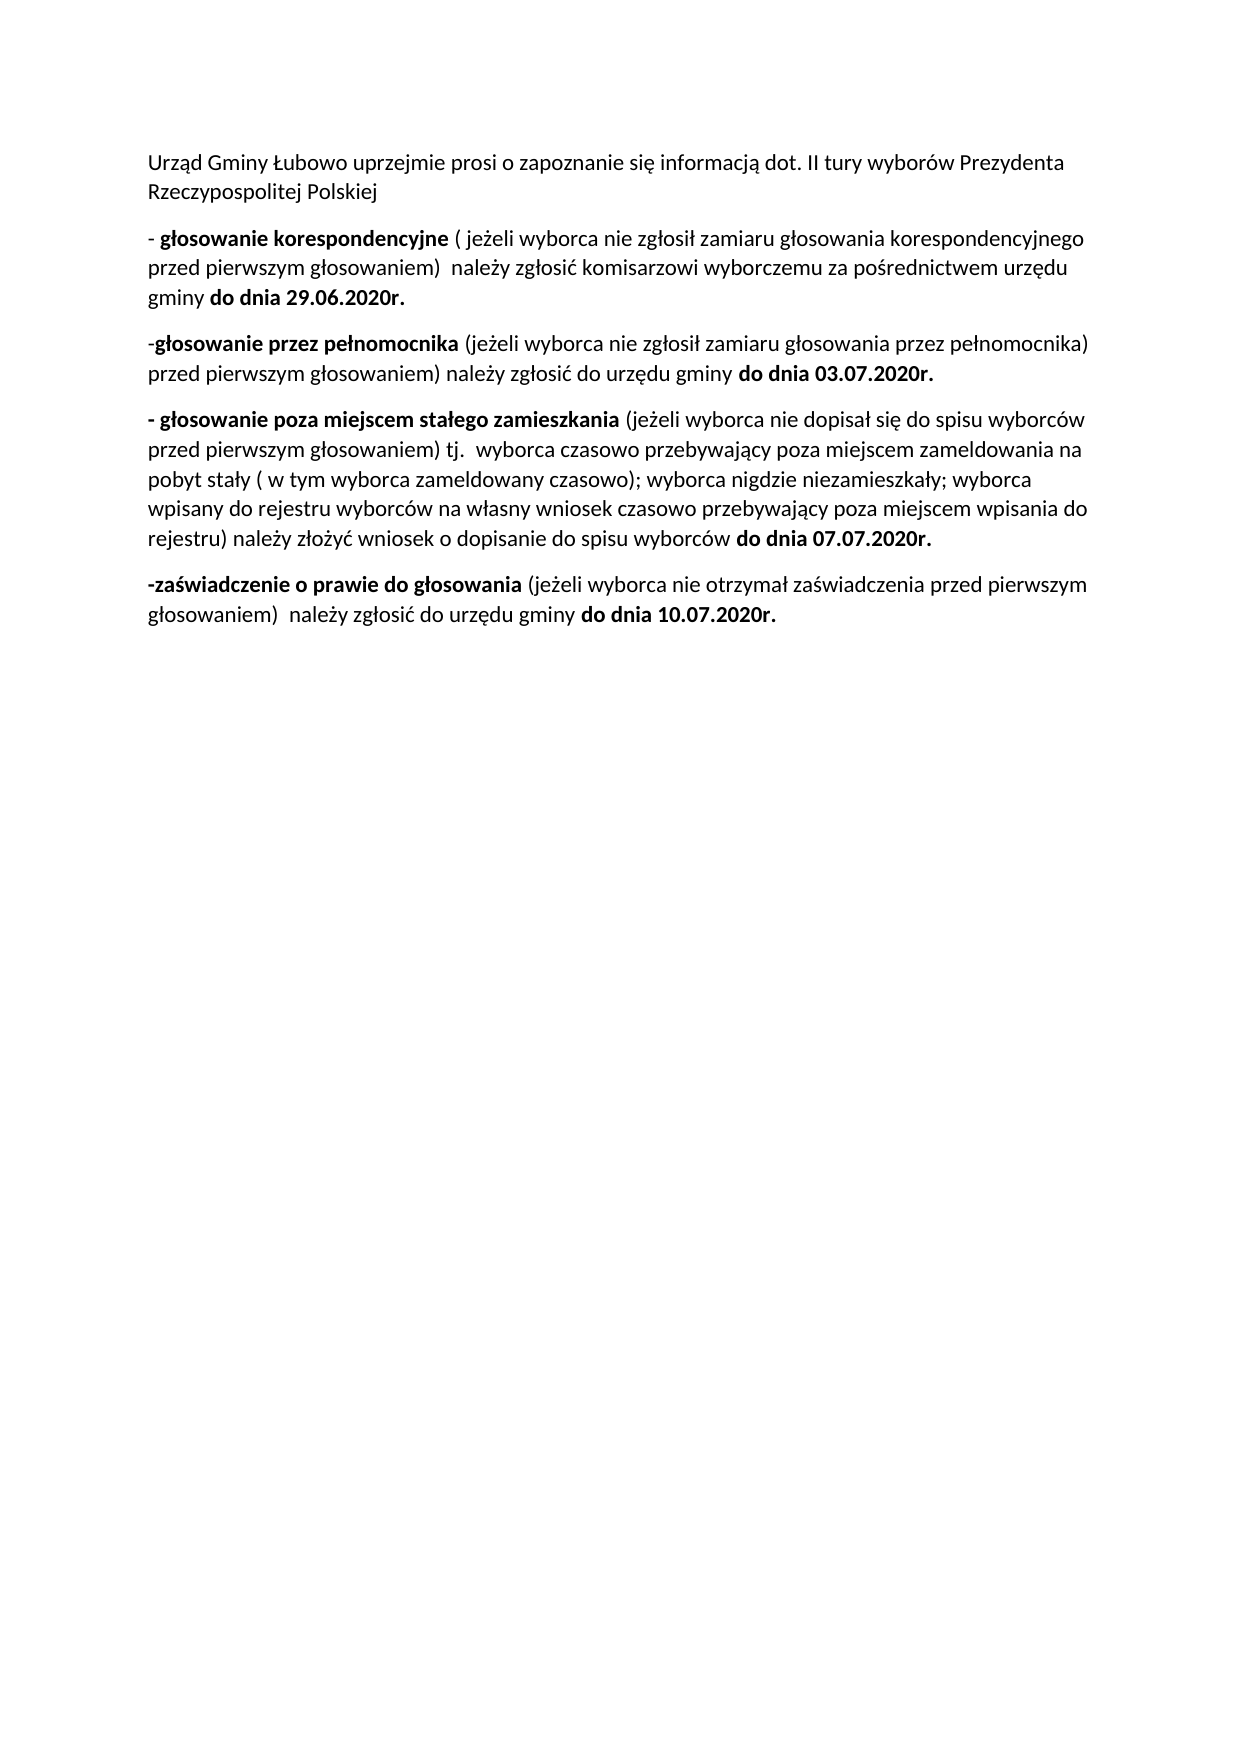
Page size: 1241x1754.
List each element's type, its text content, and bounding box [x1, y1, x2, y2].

text -głosowanie przez pełnomocnika (jeżeli wyborca nie zgłosił zamiaru głosowania przez pełnomocnika) przed pierwszym głosowaniem) należy zgłosić do urzędu gminy do dnia 03.07.2020r. [148, 329, 1093, 387]
text - głosowanie poza miejscem stałego zamieszkania (jeżeli wyborca nie dopisał się do spisu wyborców przed pierwszym głosowaniem) tj. wyborca czasowo przebywający poza miejscem zameldowania na pobyt stały ( w tym wyborca zameldowany czasowo); wyborca nigdzie niezamieszkały; wyborca wpisany do rejestru wyborców na własny wniosek czasowo przebywający poza miejscem wpisania do rejestru) należy złożyć wniosek o dopisanie do spisu wyborców do dnia 07.07.2020r. [148, 405, 1093, 552]
text Urząd Gminy Łubowo uprzejmie prosi o zapoznanie się informacją dot. II tury wyborów Prezydenta Rzeczypospolitej Polskiej [148, 148, 1093, 205]
text -zaświadczenie o prawie do głosowania (jeżeli wyborca nie otrzymał zaświadczenia przed pierwszym głosowaniem) należy zgłosić do urzędu gminy do dnia 10.07.2020r. [148, 571, 1093, 628]
text - głosowanie korespondencyjne ( jeżeli wyborca nie zgłosił zamiaru głosowania korespondencyjnego przed pierwszym głosowaniem) należy zgłosić komisarzowi wyborczemu za pośrednictwem urzędu gminy do dnia 29.06.2020r. [148, 224, 1093, 311]
